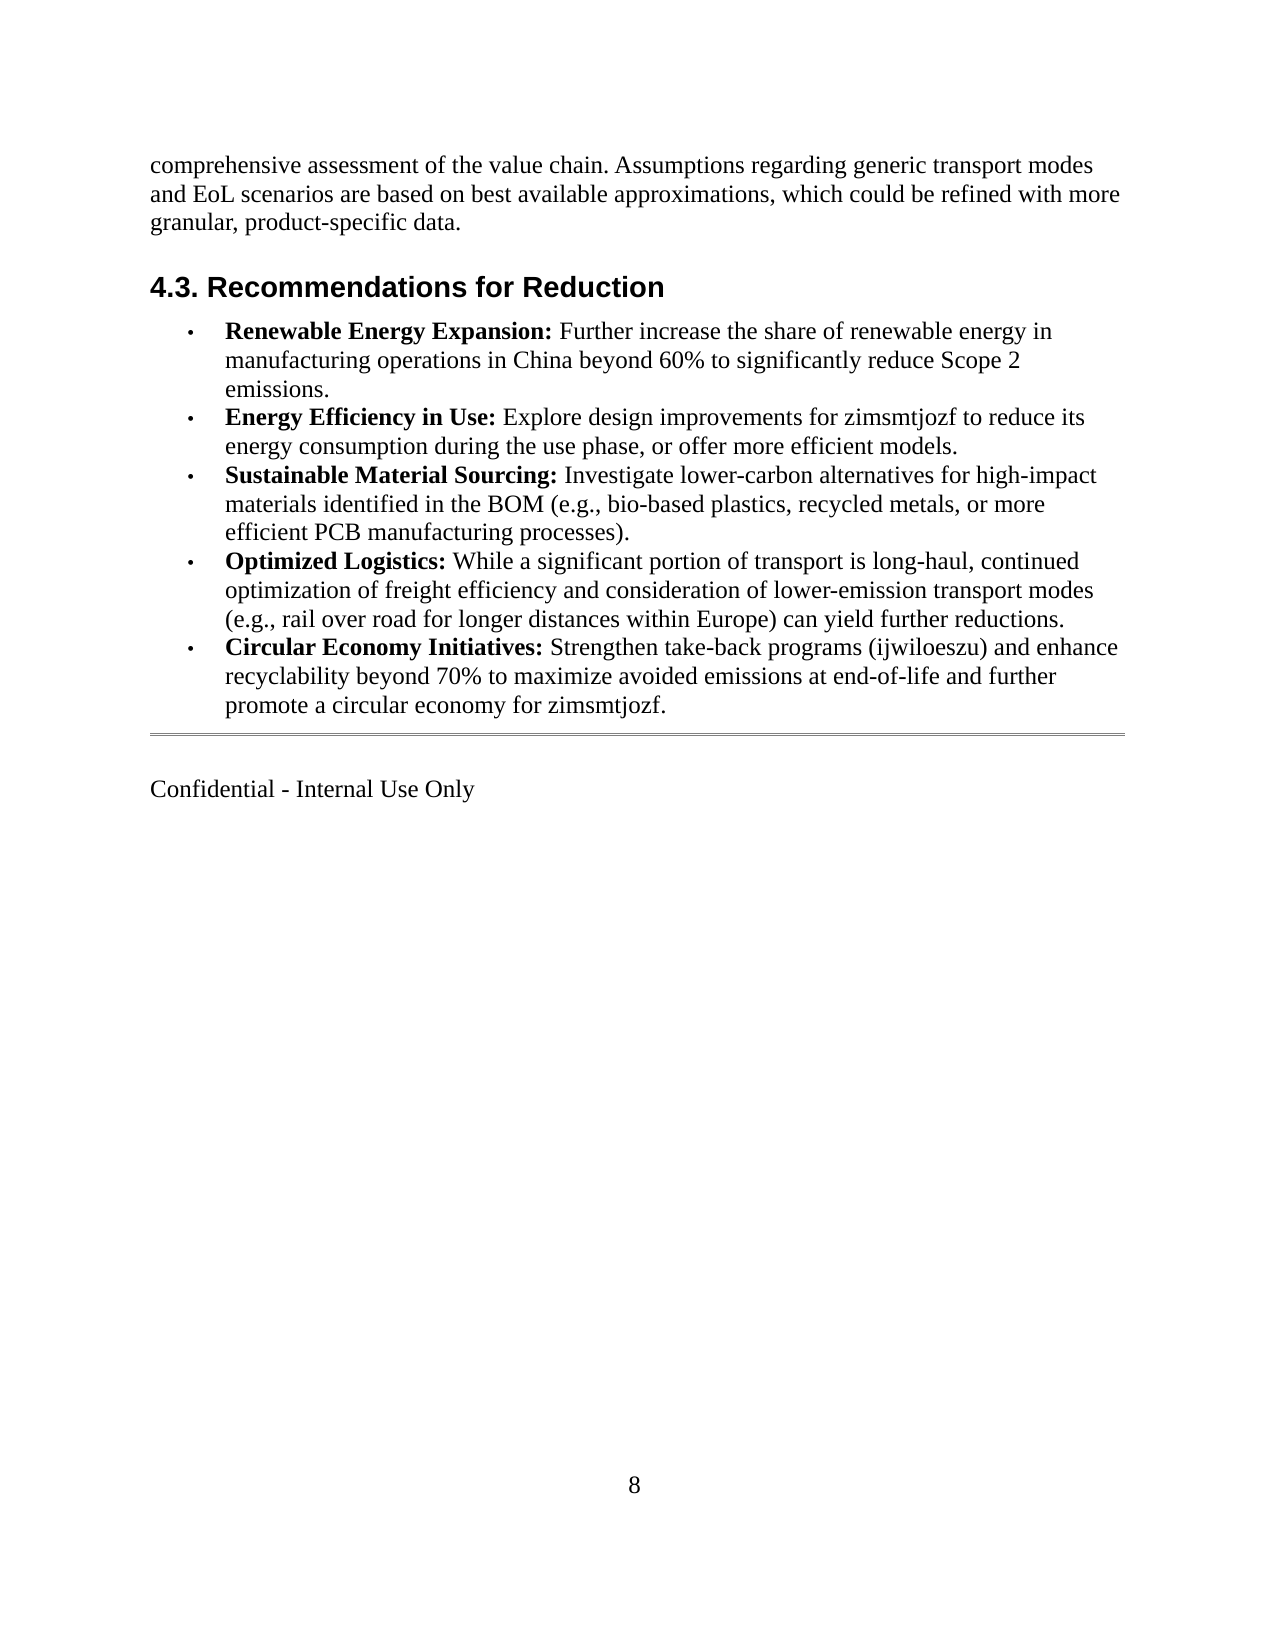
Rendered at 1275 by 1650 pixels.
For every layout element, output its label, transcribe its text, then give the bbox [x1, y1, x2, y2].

subtitle 4.3. Recommendations for Reduction [150, 270, 1125, 304]
list Circular Economy Initiatives: Strengthen take-back programs (ijwiloeszu) and enhance recyclability beyond 70% to maximize avoided emissions at end-of-life and further promote a circular economy for zimsmtjozf. [187, 632, 1125, 719]
list Energy Efficiency in Use: Explore design improvements for zimsmtjozf to reduce its energy consumption during the use phase, or offer more efficient models. [187, 402, 1125, 460]
list Sustainable Material Sourcing: Investigate lower-carbon alternatives for high-impact materials identified in the BOM (e.g., bio-based plastics, recycled metals, or more efficient PCB manufacturing processes). [187, 460, 1125, 546]
text comprehensive assessment of the value chain. Assumptions regarding generic transport modes and EoL scenarios are based on best available approximations, which could be refined with more granular, product-specific data. [150, 150, 1125, 236]
list Renewable Energy Expansion: Further increase the share of renewable energy in manufacturing operations in China beyond 60% to significantly reduce Scope 2 emissions. [187, 316, 1125, 402]
text Confidential - Internal Use Only [150, 774, 1125, 803]
list Optimized Logistics: While a significant portion of transport is long-haul, continued optimization of freight efficiency and consideration of lower-emission transport modes (e.g., rail over road for longer distances within Europe) can yield further reductions. [187, 546, 1125, 632]
